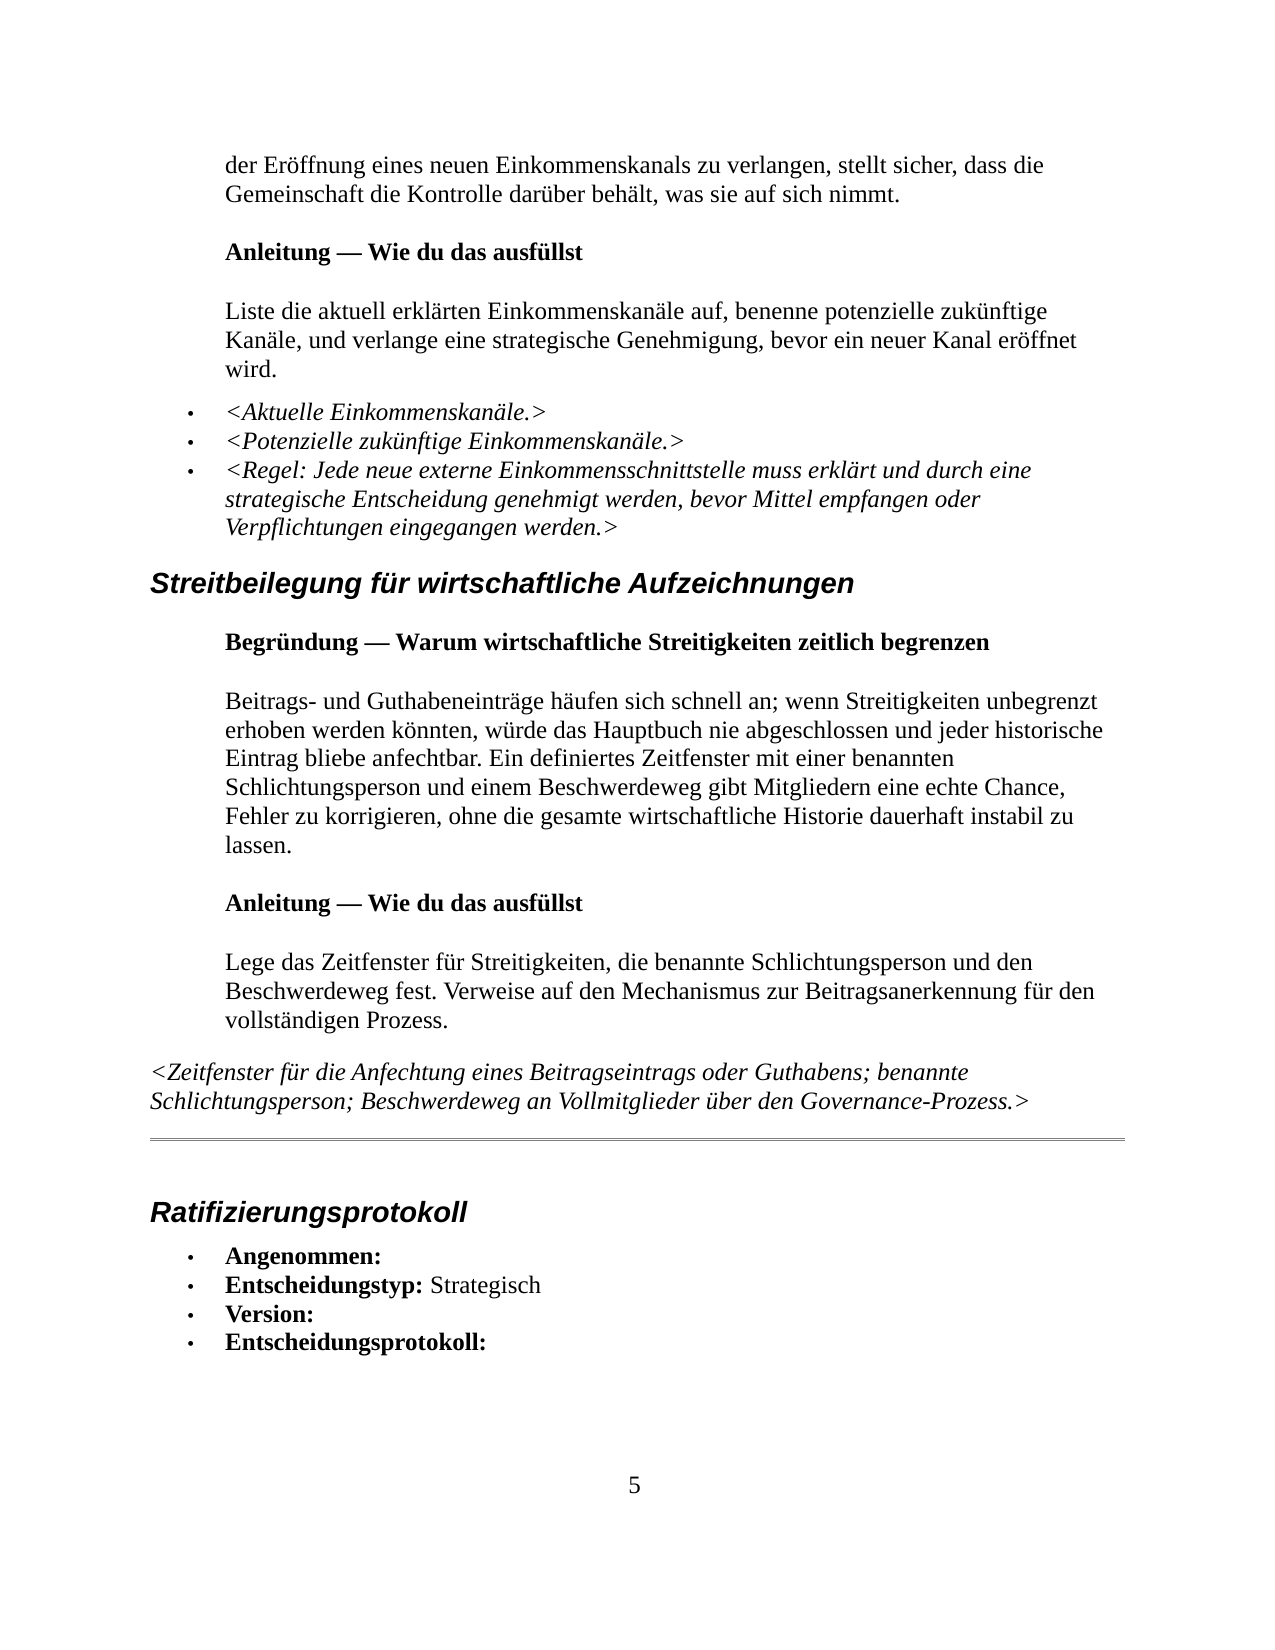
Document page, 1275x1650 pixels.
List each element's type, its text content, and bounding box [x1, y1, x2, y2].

text der Eröffnung eines neuen Einkommenskanals zu verlangen, stellt sicher, dass die Gemeinschaft die Kontrolle darüber behält, was sie auf sich nimmt. [225, 150, 1125, 207]
text Lege das Zeitfenster für Streitigkeiten, die benannte Schlichtungsperson und den Beschwerdeweg fest. Verweise auf den Mechanismus zur Beitragsanerkennung für den vollständigen Prozess. [225, 947, 1125, 1033]
list <Potenzielle zukünftige Einkommenskanäle.> [187, 426, 1125, 455]
subtitle Streitbeilegung für wirtschaftliche Aufzeichnungen [150, 566, 1125, 600]
list Entscheidungstyp: Strategisch [187, 1270, 1125, 1299]
list <Regel: Jede neue externe Einkommensschnittstelle muss erklärt und durch eine strategische Entscheidung genehmigt werden, bevor Mittel empfangen oder Verpflichtungen eingegangen werden.> [187, 455, 1125, 541]
text <Zeitfenster für die Anfechtung eines Beitragseintrags oder Guthabens; benannte Schlichtungsperson; Beschwerdeweg an Vollmitglieder über den Governance-Prozess.> [150, 1057, 1125, 1115]
list Version: [187, 1299, 1125, 1327]
text Anleitung — Wie du das ausfüllst [225, 237, 1125, 266]
text Begründung — Warum wirtschaftliche Streitigkeiten zeitlich begrenzen [225, 627, 1125, 656]
subtitle Ratifizierungsprotokoll [150, 1195, 1125, 1229]
list Entscheidungsprotokoll: [187, 1327, 1125, 1356]
list Angenommen: [187, 1241, 1125, 1270]
text Liste die aktuell erklärten Einkommenskanäle auf, benenne potenzielle zukünftige Kanäle, und verlange eine strategische Genehmigung, bevor ein neuer Kanal eröffnet wird. [225, 296, 1125, 382]
text Anleitung — Wie du das ausfüllst [225, 888, 1125, 917]
list <Aktuelle Einkommenskanäle.> [187, 397, 1125, 426]
text Beitrags- und Guthabeneinträge häufen sich schnell an; wenn Streitigkeiten unbegrenzt erhoben werden könnten, würde das Hauptbuch nie abgeschlossen und jeder historische Eintrag bliebe anfechtbar. Ein definiertes Zeitfenster mit einer benannten Schlichtungsperson und einem Beschwerdeweg gibt Mitgliedern eine echte Chance, Fehler zu korrigieren, ohne die gesamte wirtschaftliche Historie dauerhaft instabil zu lassen. [225, 686, 1125, 858]
